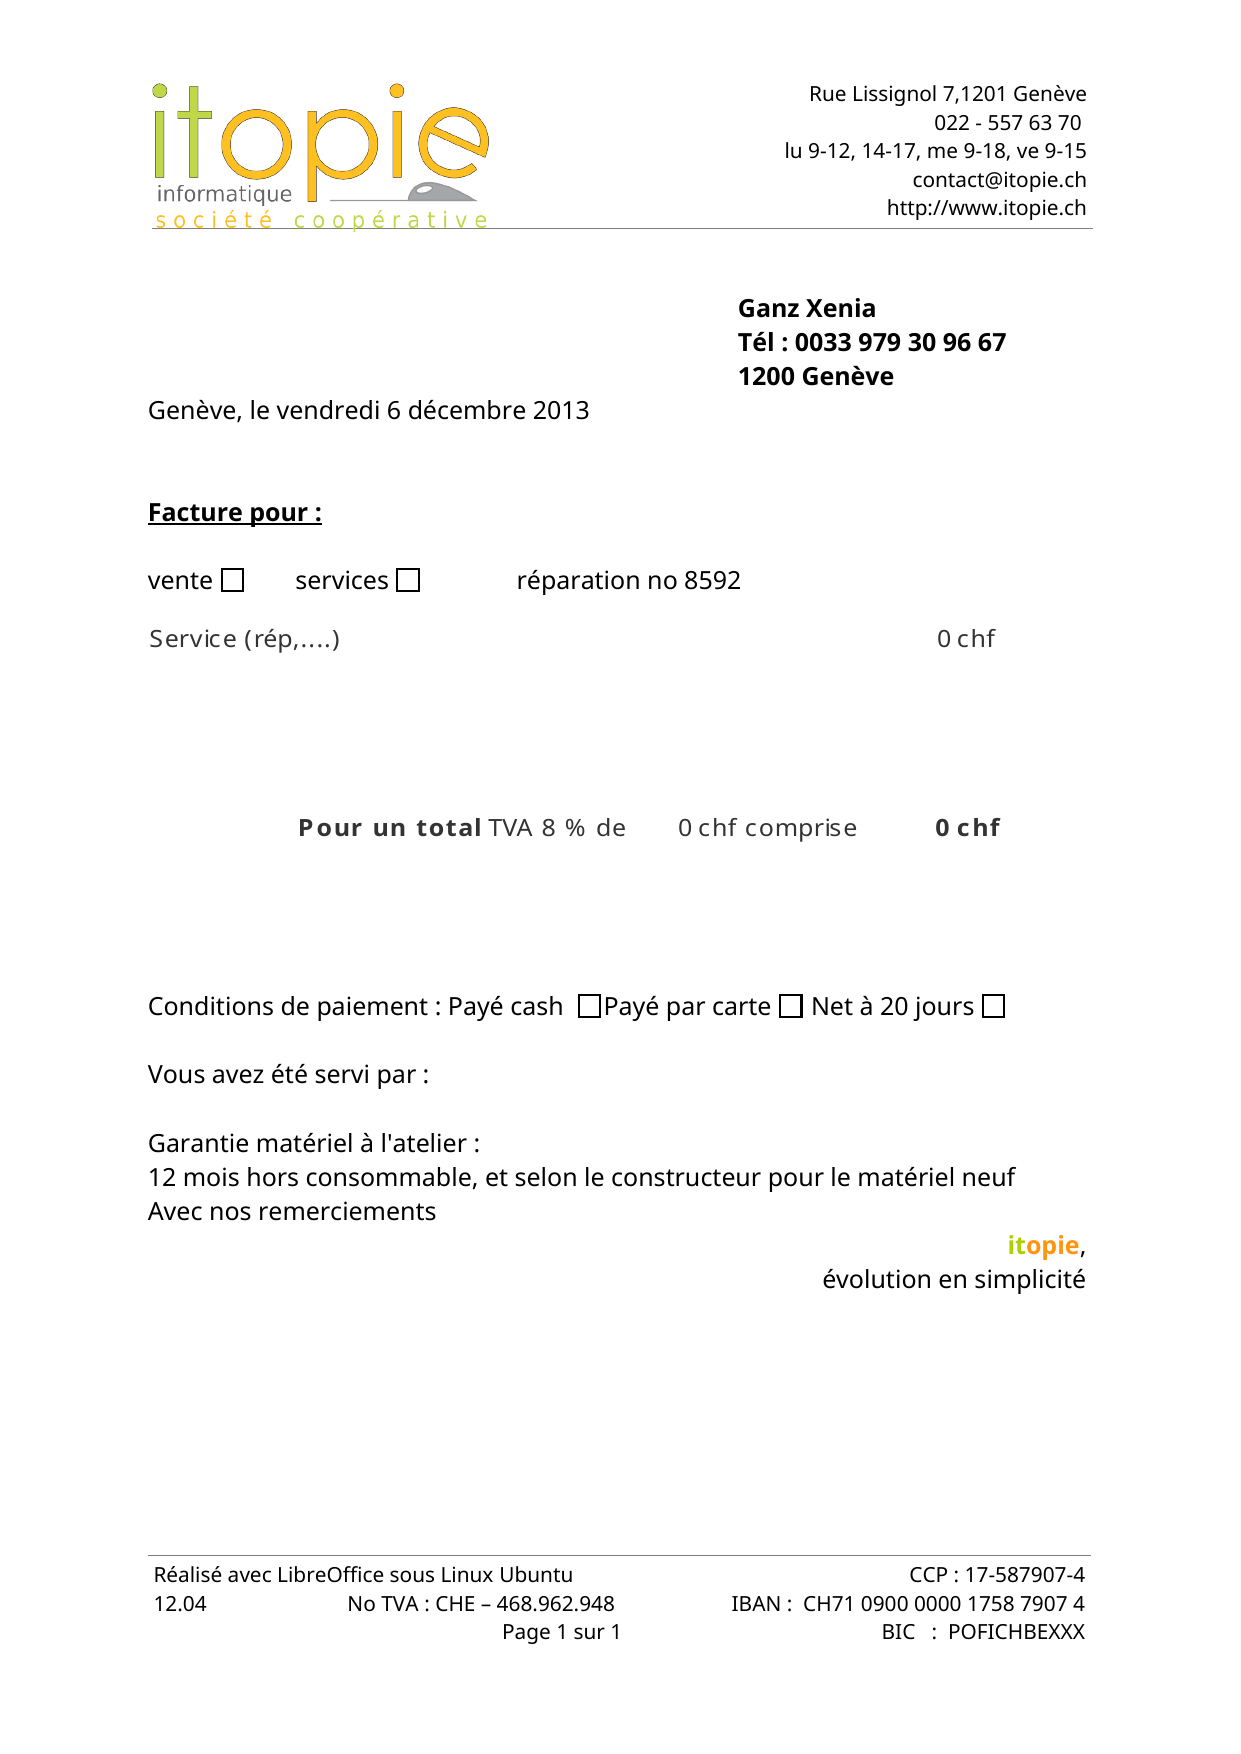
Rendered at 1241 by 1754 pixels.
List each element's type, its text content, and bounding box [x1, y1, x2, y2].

text Ganz Xenia [148, 290, 1093, 324]
picture [138, 72, 500, 244]
text 12 mois hors consommable, et selon le constructeur pour le matériel neuf [148, 1159, 1093, 1193]
text Facture pour : [148, 495, 1093, 529]
text Conditions de paiement : Payé cash Payé par carte Net à 20 jours [148, 989, 1093, 1023]
text 1200 Genève [148, 358, 1093, 392]
text Garantie matériel à l'atelier : [148, 1125, 1093, 1159]
text Tél : 0033 979 30 96 67 [148, 324, 1093, 358]
text itopie, [148, 1227, 1093, 1262]
text Avec nos remerciements [148, 1193, 1093, 1227]
text Genève, le vendredi 6 décembre 2013 [148, 392, 1093, 427]
text Vous avez été servi par : [148, 1057, 1093, 1091]
text évolution en simplicité [148, 1262, 1093, 1296]
text vente services réparation no 8592 [148, 563, 1093, 597]
